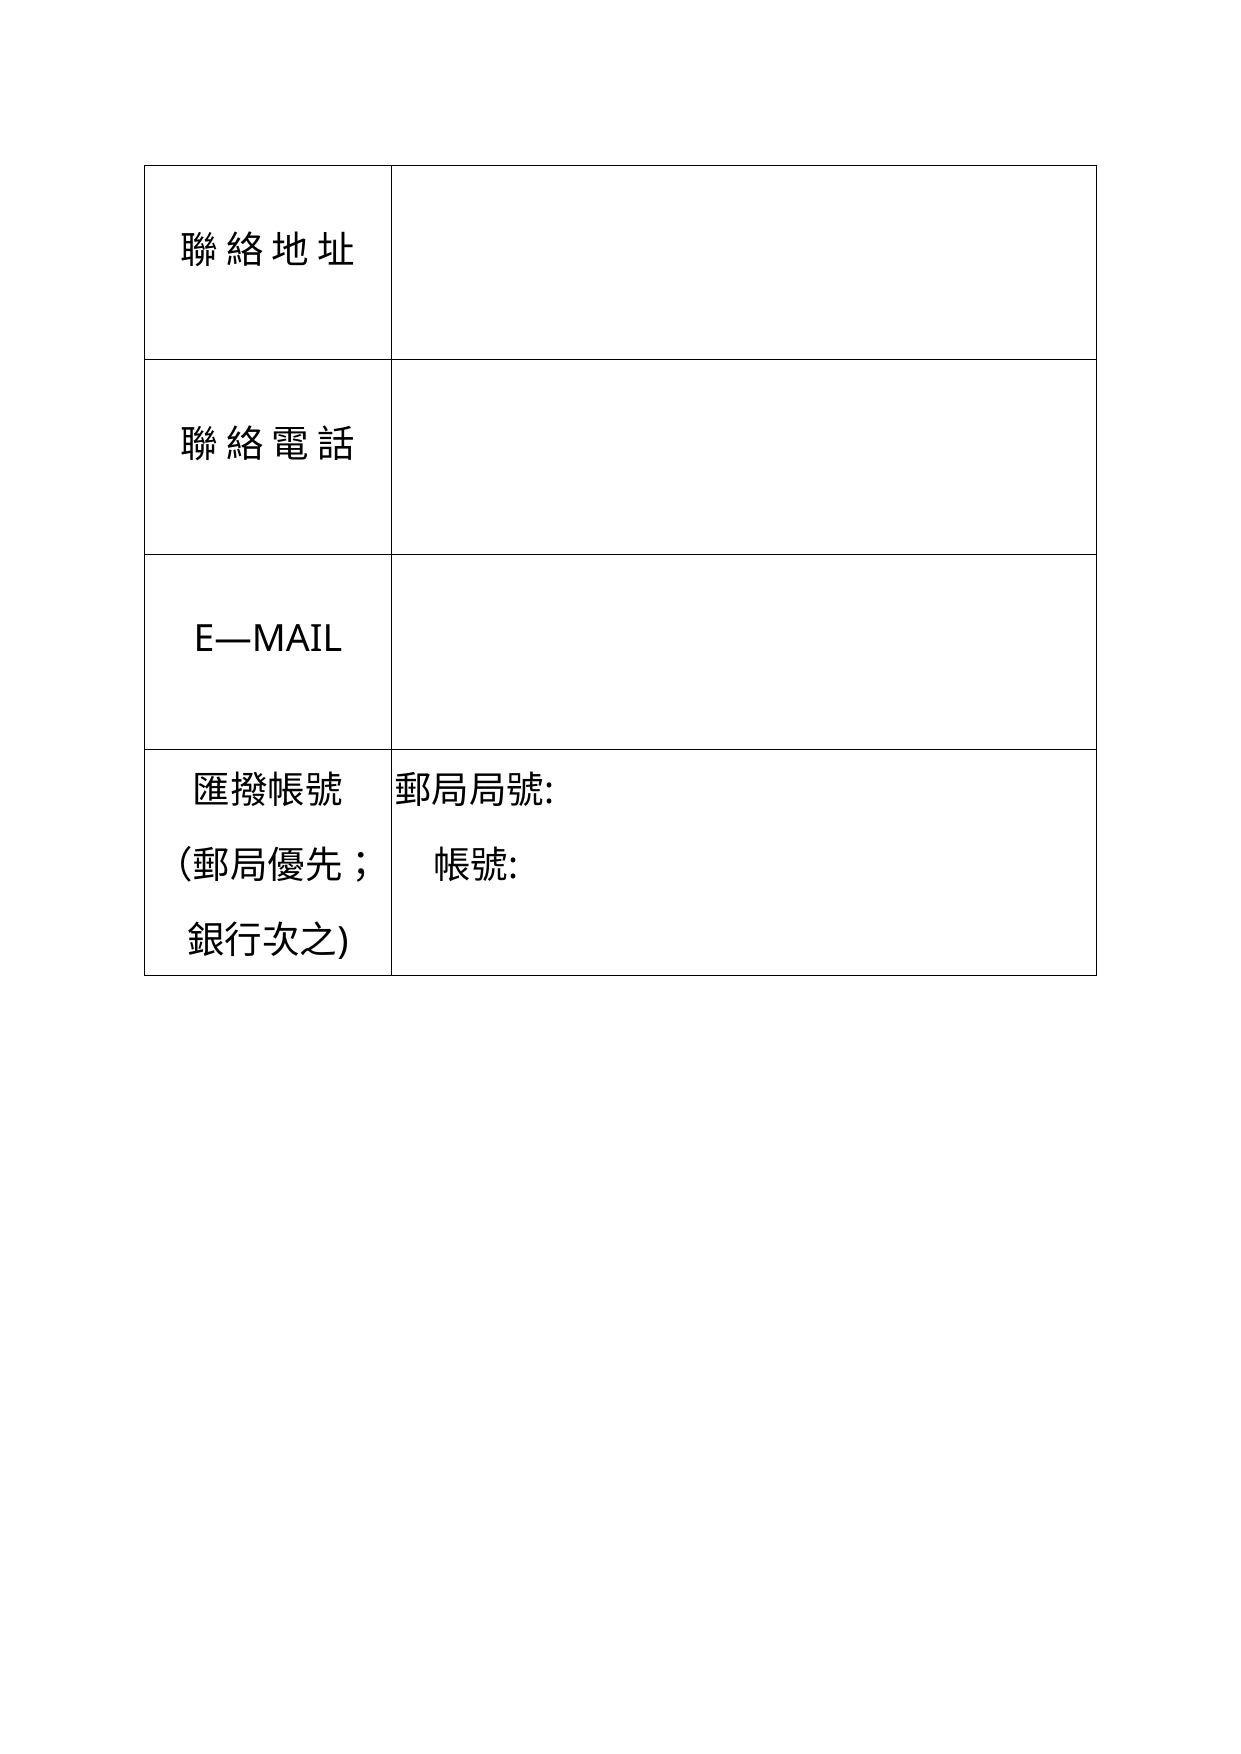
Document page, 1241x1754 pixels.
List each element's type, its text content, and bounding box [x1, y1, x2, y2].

table_cell 匯撥帳號 （郵局優先；銀行次之) [145, 750, 391, 975]
table_cell [392, 360, 1096, 554]
table_cell E—MAIL [145, 555, 391, 749]
table_cell 聯 絡 地 址 [145, 166, 391, 359]
table_cell 聯 絡 電 話 [145, 360, 391, 554]
table_cell 郵局局號: 帳號: [392, 750, 1096, 975]
table_cell [392, 555, 1096, 749]
table_cell [392, 166, 1096, 359]
